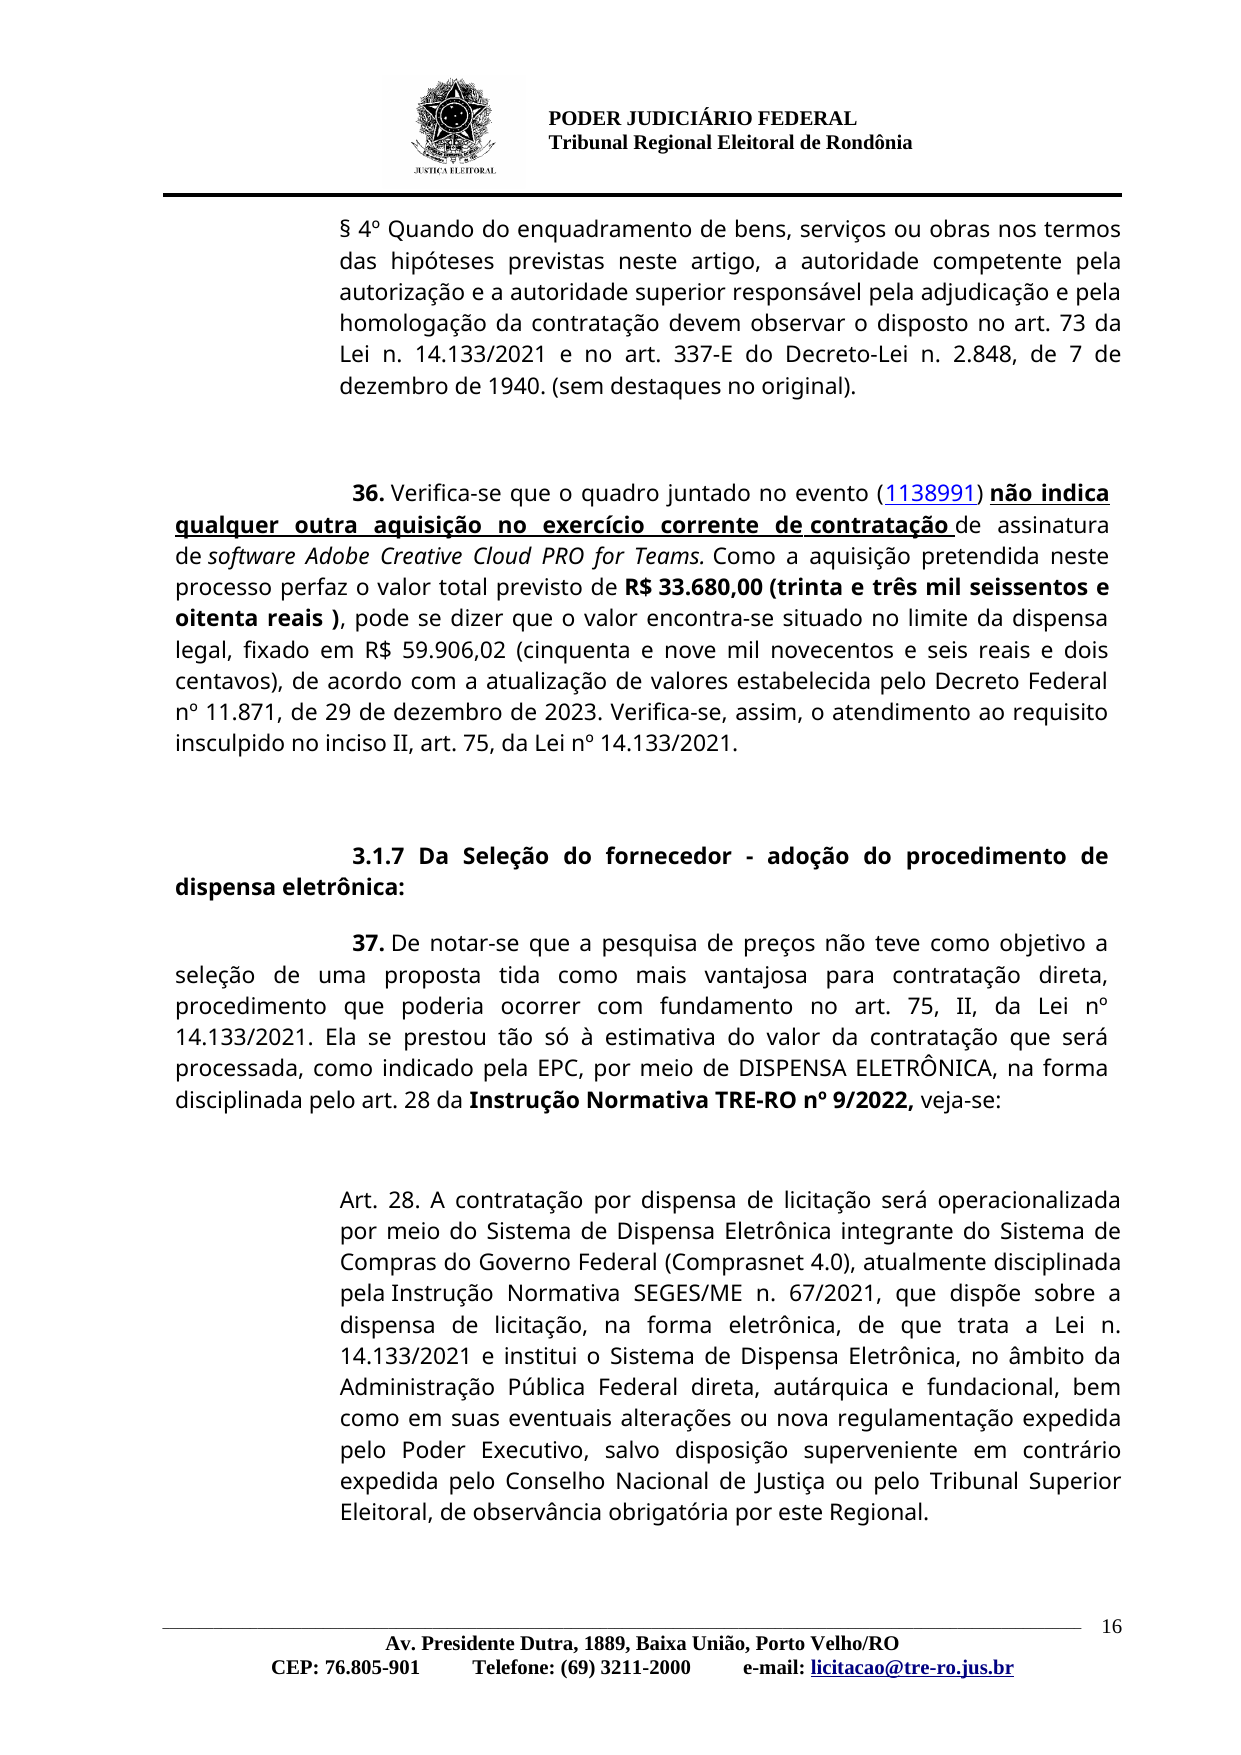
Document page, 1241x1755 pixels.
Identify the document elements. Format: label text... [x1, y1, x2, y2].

text Art. 28. A contratação por dispensa de licitação será operacionalizada por meio do Sistema de Dispensa Eletrônica integrante do Sistema de Compras do Governo Federal (Comprasnet 4.0), atualmente disciplinada pela Instrução Normativa SEGES/ME n. 67/2021, que dispõe sobre a dispensa de licitação, na forma eletrônica, de que trata a Lei n. 14.133/2021 e institui o Sistema de Dispensa Eletrônica, no âmbito da Administração Pública Federal direta, autárquica e fundacional, bem como em suas eventuais alterações ou nova regulamentação expedida pelo Poder Executivo, salvo disposição superveniente em contrário expedida pelo Conselho Nacional de Justiça ou pelo Tribunal Superior Eleitoral, de observância obrigatória por este Regional. [339, 1184, 1122, 1527]
text 37. De notar-se que a pesquisa de preços não teve como objetivo a seleção de uma proposta tida como mais vantajosa para contratação direta, procedimento que poderia ocorrer com fundamento no art. 75, II, da Lei nº 14.133/2021. Ela se prestou tão só à estimativa do valor da contratação que será processada, como indicado pela EPC, por meio de DISPENSA ELETRÔNICA, na forma disciplinada pelo art. 28 da Instrução Normativa TRE-RO nº 9/2022, veja-se: [175, 927, 1110, 1115]
text 36. Verifica-se que o quadro juntado no evento (1138991) não indica qualquer outra aquisição no exercício corrente de contratação de assinatura de software Adobe Creative Cloud PRO for Teams. Como a aquisição pretendida neste processo perfaz o valor total previsto de R$ 33.680,00 (trinta e três mil seissentos e oitenta reais ), pode se dizer que o valor encontra-se situado no limite da dispensa legal, fixado em R$ 59.906,02 (cinquenta e nove mil novecentos e seis reais e dois centavos), de acordo com a atualização de valores estabelecida pelo Decreto Federal nº 11.871, de 29 de dezembro de 2023. Verifica-se, assim, o atendimento ao requisito insculpido no inciso II, art. 75, da Lei nº 14.133/2021. [175, 477, 1110, 759]
text 3.1.7 Da Seleção do fornecedor - adoção do procedimento de dispensa eletrônica: [175, 840, 1110, 902]
text § 4º Quando do enquadramento de bens, serviços ou obras nos termos das hipóteses previstas neste artigo, a autoridade competente pela autorização e a autoridade superior responsável pela adjudicação e pela homologação da contratação devem observar o disposto no art. 73 da Lei n. 14.133/2021 e no art. 337-E do Decreto-Lei n. 2.848, de 7 de dezembro de 1940. (sem destaques no original). [339, 213, 1122, 401]
